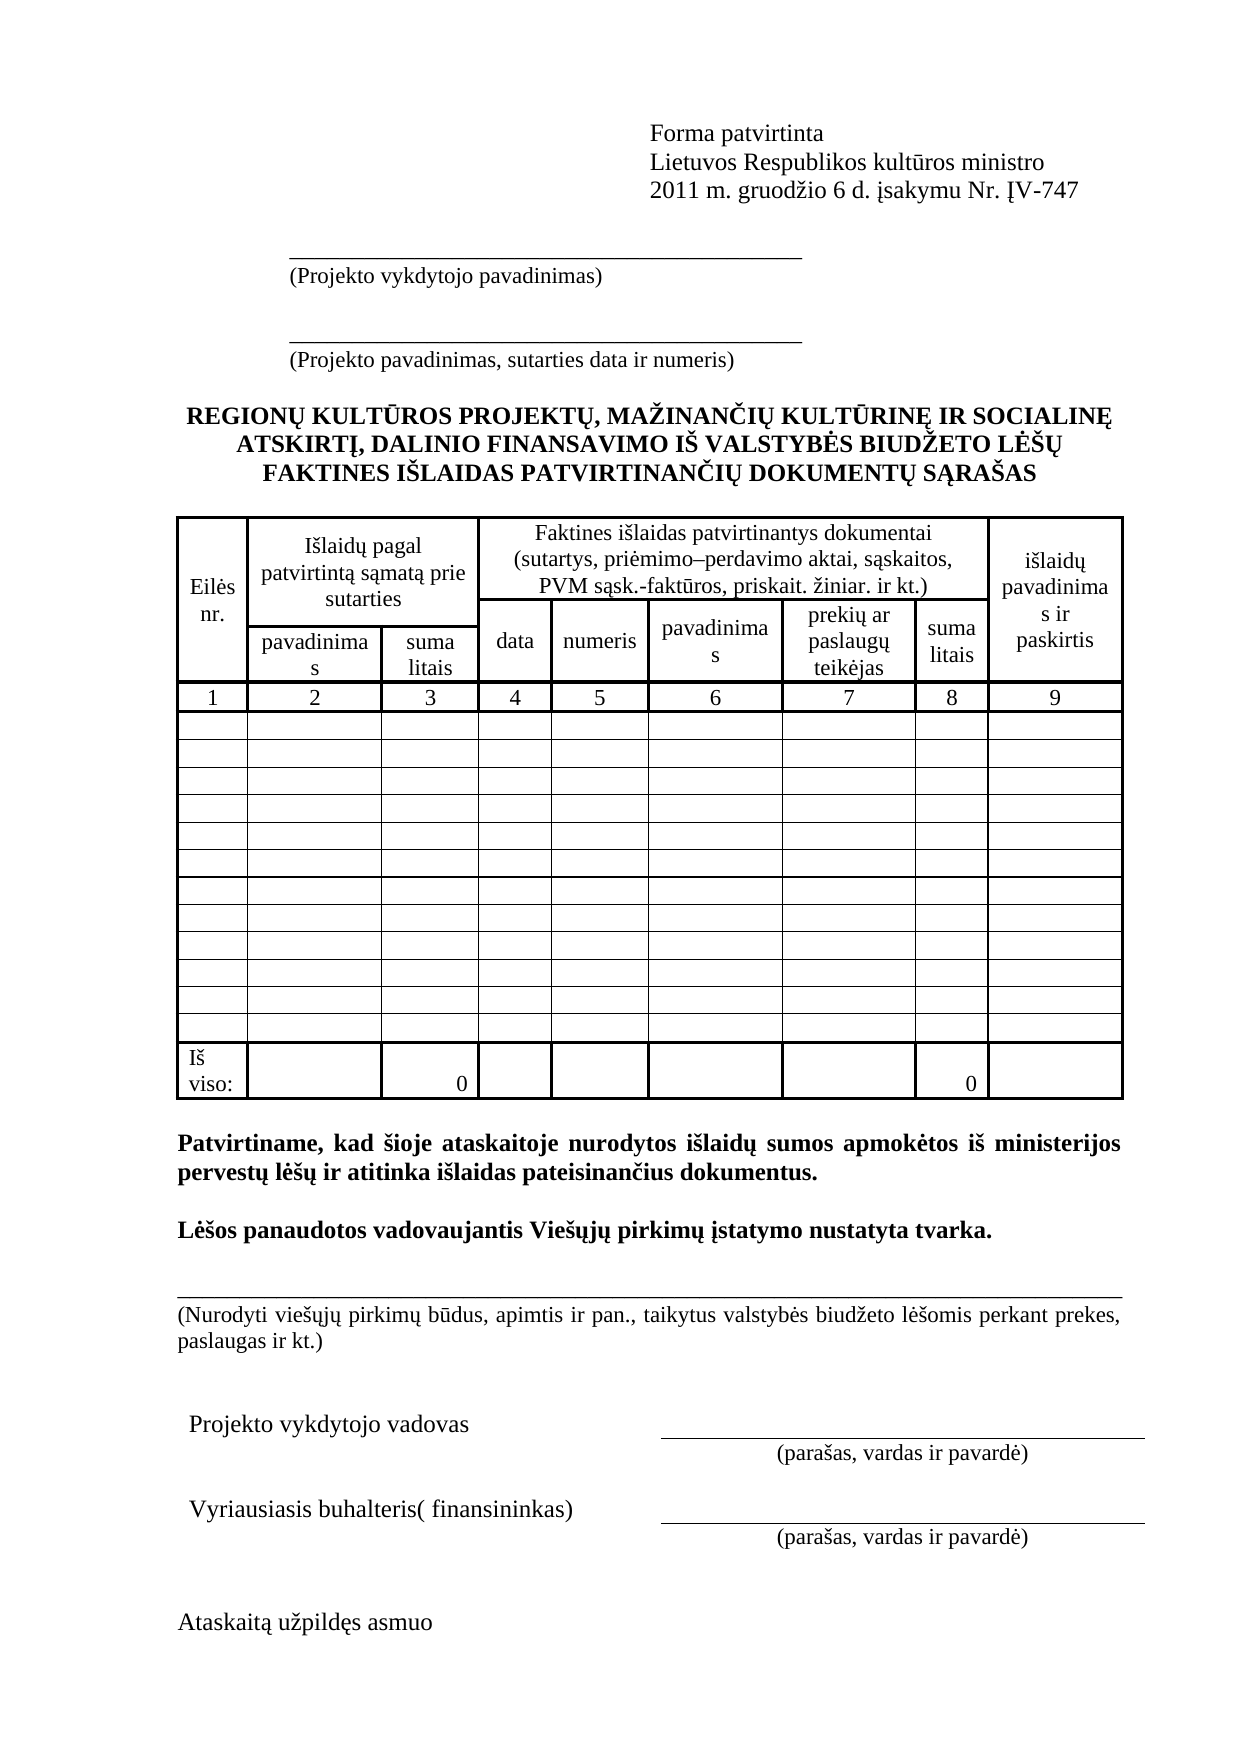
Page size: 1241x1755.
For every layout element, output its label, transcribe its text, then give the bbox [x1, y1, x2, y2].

table_cell [177, 1465, 661, 1494]
table_cell [179, 960, 247, 986]
table_cell [784, 1044, 914, 1097]
table_cell pavadinimas [249, 628, 380, 680]
table_cell [989, 850, 1121, 876]
table_cell [382, 987, 478, 1013]
table_cell [916, 878, 987, 904]
table_cell [179, 1014, 247, 1041]
table_cell [661, 1465, 1144, 1494]
table_cell data [480, 601, 550, 680]
table_cell [382, 878, 478, 904]
table_cell [649, 795, 782, 822]
table_cell 4 [480, 684, 550, 710]
table_cell 7 [784, 684, 914, 710]
table_cell [179, 878, 247, 904]
table_cell [916, 713, 987, 739]
table_cell [382, 905, 478, 931]
table_cell 0 [383, 1044, 477, 1097]
table_cell [552, 823, 648, 849]
table_cell 6 [650, 684, 781, 710]
table_cell [783, 987, 915, 1013]
table_cell (parašas, vardas ir pavardė) [661, 1524, 1144, 1550]
table_cell [916, 960, 987, 986]
table_cell [989, 960, 1121, 986]
table_header Išlaidų pagal patvirtintą sąmatą prie sutarties [249, 519, 477, 624]
table_cell [649, 740, 782, 767]
table_cell [479, 987, 551, 1013]
table_cell [552, 795, 648, 822]
table_cell [650, 1044, 781, 1097]
table_cell [479, 850, 551, 876]
table_cell [989, 905, 1121, 931]
table_cell [248, 932, 381, 958]
table_cell [783, 795, 915, 822]
table_cell prekių ar paslaugų teikėjas [784, 601, 914, 680]
table_cell [649, 905, 782, 931]
table_cell 1 [179, 684, 246, 710]
table_cell [989, 1014, 1121, 1041]
table_cell [479, 740, 551, 767]
table_cell [552, 960, 648, 986]
text _ [177, 1272, 1122, 1297]
table_cell [553, 1044, 647, 1097]
table_cell [552, 740, 648, 767]
text (Nurodyti viešųjų pirkimų būdus, apimtis ir pan., taikytus valstybės biudžeto lėšomis perkant prekes, paslaugas ir kt.) [177, 1301, 1122, 1354]
table_cell [179, 740, 247, 767]
table_cell [783, 960, 915, 986]
table_cell [649, 850, 782, 876]
table_cell [783, 740, 915, 767]
table_cell [177, 1438, 661, 1465]
table_cell 9 [990, 684, 1121, 710]
table_cell [179, 987, 247, 1013]
table_cell [382, 1014, 478, 1041]
table_cell [552, 878, 648, 904]
table_cell 8 [917, 684, 987, 710]
table_cell [479, 768, 551, 794]
table_cell [179, 823, 247, 849]
table_cell [382, 768, 478, 794]
table_cell [179, 768, 247, 794]
table_cell [248, 987, 381, 1013]
table_cell [248, 740, 381, 767]
table_cell pavadinimas [650, 601, 781, 680]
table_cell [989, 878, 1121, 904]
text (Projekto pavadinimas, sutarties data ir numeris) [289, 346, 1122, 372]
table_cell 2 [249, 684, 380, 710]
text _________________________________________ [289, 317, 1122, 346]
table_cell [783, 850, 915, 876]
table_cell [916, 987, 987, 1013]
table_cell [248, 823, 381, 849]
text Lietuvos Respublikos kultūros ministro [649, 147, 1122, 176]
table_cell [916, 768, 987, 794]
table_cell 0 [917, 1044, 987, 1097]
table_cell [179, 713, 247, 739]
text _________________________________________ [289, 233, 1122, 262]
table_cell [649, 932, 782, 958]
table_cell [552, 932, 648, 958]
table_cell [248, 795, 381, 822]
text REGIONŲ KULTŪROS PROJEKTŲ, MAŽINANČIŲ KULTŪRINĘ IR SOCIALINĘ ATSKIRTĮ, DALINIO FINANSAVIMO IŠ VALSTYBĖS BIUDŽETO LĖŠŲ FAKTINES IŠLAIDAS PATVIRTINANČIŲ DOKUMENTŲ SĄRAŠAS [177, 401, 1122, 487]
table_cell [382, 823, 478, 849]
table_cell [649, 878, 782, 904]
table_cell [248, 713, 381, 739]
table_cell [382, 850, 478, 876]
table_cell suma litais [383, 628, 477, 680]
table_cell [916, 932, 987, 958]
table_cell [479, 795, 551, 822]
text Forma patvirtinta [649, 118, 1122, 147]
table_cell [649, 768, 782, 794]
table_cell [382, 740, 478, 767]
table_cell [179, 850, 247, 876]
table_cell [989, 795, 1121, 822]
table_cell [916, 795, 987, 822]
table_cell [661, 1494, 1144, 1522]
table_cell suma litais [917, 601, 987, 680]
table_cell [479, 713, 551, 739]
table_cell [783, 905, 915, 931]
table_cell [479, 960, 551, 986]
table_cell [649, 823, 782, 849]
table_cell [916, 905, 987, 931]
table_cell [989, 740, 1121, 767]
table_cell [179, 795, 247, 822]
table_cell [783, 713, 915, 739]
table_cell [248, 905, 381, 931]
table_cell 5 [553, 684, 647, 710]
table_header Eilės nr. [179, 519, 246, 680]
table_cell [989, 987, 1121, 1013]
table_cell (parašas, vardas ir pavardė) [661, 1439, 1144, 1465]
table_cell [479, 1014, 551, 1041]
table_cell 3 [383, 684, 477, 710]
table_header [661, 1409, 1144, 1437]
table_cell [382, 713, 478, 739]
table_cell numeris [553, 601, 647, 680]
table_cell [179, 905, 247, 931]
table_header išlaidų pavadinimas ir paskirtis [990, 519, 1121, 680]
table_cell [649, 713, 782, 739]
table_cell [783, 878, 915, 904]
table_cell Vyriausiasis buhalteris( finansininkas) [177, 1494, 661, 1522]
text Lėšos panaudotos vadovaujantis Viešųjų pirkimų įstatymo nustatyta tvarka. [177, 1215, 1122, 1243]
table_cell [989, 768, 1121, 794]
table_cell [479, 823, 551, 849]
table_cell Iš viso: [179, 1044, 246, 1097]
table_cell [248, 850, 381, 876]
table_cell [552, 1014, 648, 1041]
table_cell [552, 768, 648, 794]
table_cell [649, 987, 782, 1013]
table_cell [990, 1044, 1121, 1097]
table_cell [382, 795, 478, 822]
table_cell [989, 823, 1121, 849]
table_cell [649, 1014, 782, 1041]
table_cell [916, 850, 987, 876]
table_cell [382, 932, 478, 958]
text Patvirtiname, kad šioje ataskaitoje nurodytos išlaidų sumos apmokėtos iš ministerijos pervestų lėšų ir atitinka išlaidas pateisinančius dokumentus. [177, 1128, 1122, 1186]
table_cell [552, 850, 648, 876]
table_cell [783, 823, 915, 849]
text (Projekto vykdytojo pavadinimas) [289, 262, 1122, 288]
table_cell [479, 878, 551, 904]
table_header Faktines išlaidas patvirtinantys dokumentai (sutartys, priėmimo–perdavimo aktai, sąskaitos, PVM sąsk.-faktūros, priskait. žiniar. ir kt.) [480, 519, 987, 598]
table_cell [248, 960, 381, 986]
table_cell [783, 768, 915, 794]
table_cell [916, 740, 987, 767]
table_cell [916, 1014, 987, 1041]
table_cell [177, 1523, 661, 1550]
table_cell [552, 987, 648, 1013]
text Ataskaitą užpildęs asmuo [177, 1607, 1122, 1636]
table_cell [552, 905, 648, 931]
table_cell [783, 1014, 915, 1041]
table_cell [552, 713, 648, 739]
table_cell [649, 960, 782, 986]
table_cell [916, 823, 987, 849]
table_cell [989, 713, 1121, 739]
table_cell [179, 932, 247, 958]
table_cell [382, 960, 478, 986]
text 2011 m. gruodžio 6 d. įsakymu Nr. ĮV-747 [649, 176, 1122, 204]
table_cell [248, 878, 381, 904]
table_cell [249, 1044, 380, 1097]
table_cell [248, 1014, 381, 1041]
table_header Projekto vykdytojo vadovas [177, 1409, 661, 1437]
table_cell [480, 1044, 550, 1097]
table_cell [783, 932, 915, 958]
table_cell [989, 932, 1121, 958]
table_cell [479, 905, 551, 931]
table_cell [248, 768, 381, 794]
table_cell [479, 932, 551, 958]
